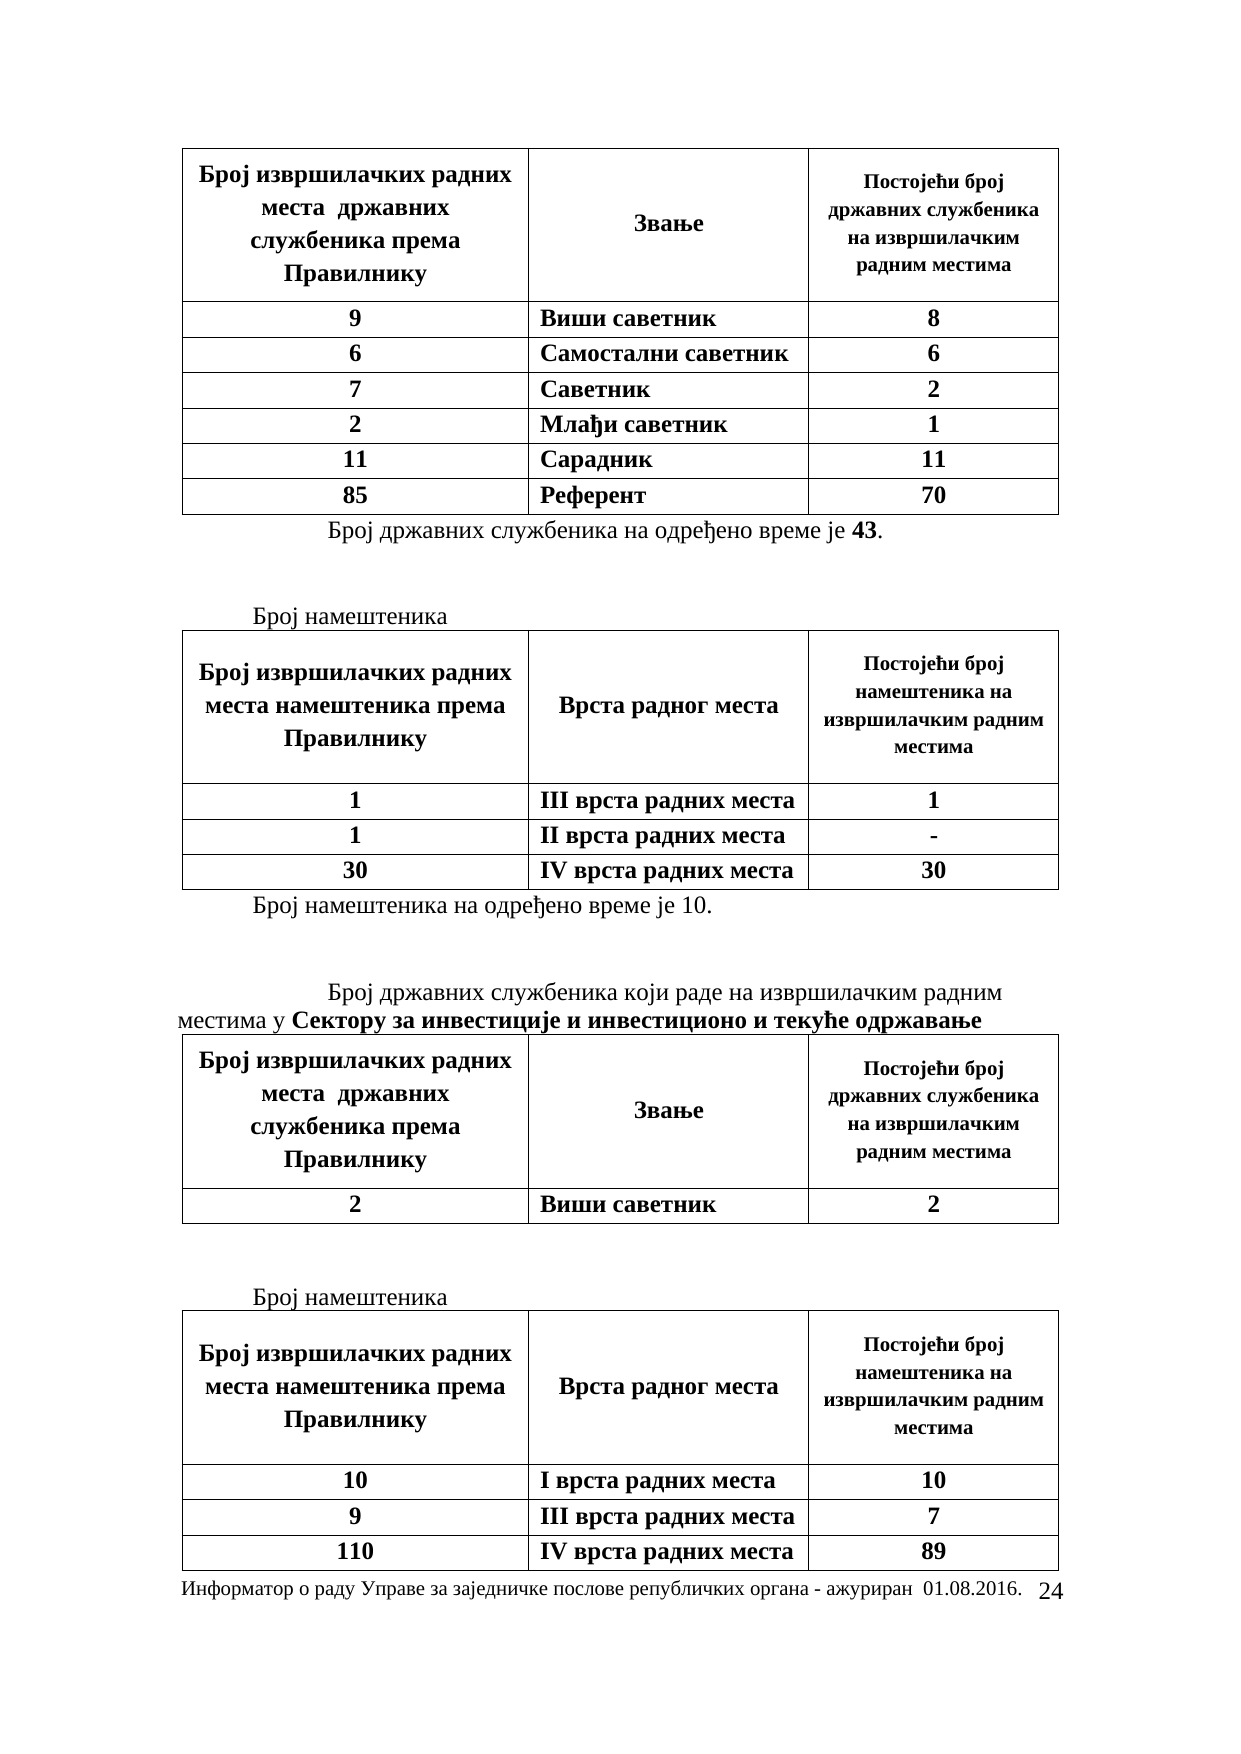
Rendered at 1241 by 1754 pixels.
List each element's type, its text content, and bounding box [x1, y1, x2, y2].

table_cell 9 [183, 1500, 528, 1534]
table_header Врста радног места [529, 1311, 808, 1464]
table_cell 89 [809, 1536, 1058, 1570]
table_cell Виши саветник [529, 302, 808, 337]
table_cell Самостални саветник [529, 338, 808, 372]
text Број државних службеника на одређено време је 43. [177, 515, 1063, 543]
table_cell I врста радних места [529, 1465, 808, 1499]
text Број државних службеника који раде на извршилачким радним местима у Сектору за инвестиције и инвестиционо и текуће одржавање [177, 977, 1063, 1034]
table_cell 1 [183, 820, 528, 854]
table_cell 10 [183, 1465, 528, 1499]
table_cell 10 [809, 1465, 1058, 1499]
table_cell IV врста радних места [529, 1536, 808, 1570]
table_cell Референт [529, 479, 808, 514]
table_cell 6 [809, 338, 1058, 372]
table_header Постојећи број државних службеника на извршилачким радним местима [809, 149, 1058, 301]
table_cell 1 [183, 784, 528, 818]
table_cell 110 [183, 1536, 528, 1570]
table_cell II врста радних места [529, 820, 808, 854]
table_cell III врста радних места [529, 1500, 808, 1534]
text Број намештеника на одређено време је 10. [177, 890, 1063, 919]
table_cell 1 [809, 409, 1058, 443]
table_cell 11 [809, 444, 1058, 478]
table_header Звање [529, 149, 808, 301]
table_cell 8 [809, 302, 1058, 337]
table_header Постојећи број државних службеника на извршилачким радним местима [809, 1035, 1058, 1188]
table_header Постојећи број намештеника на извршилачким радним местима [809, 631, 1058, 783]
table_cell 7 [809, 1500, 1058, 1534]
table_header Врста радног места [529, 631, 808, 783]
table_cell 7 [183, 373, 528, 407]
text Број намештеника [177, 601, 1063, 630]
table_cell IV врста радних места [529, 855, 808, 889]
table_header Број извршилачких радних места намештеника према Правилнику [183, 631, 528, 783]
table_header Постојећи број намештеника на извршилачким радним местима [809, 1311, 1058, 1464]
table_cell III врста радних места [529, 784, 808, 818]
table_cell Млађи саветник [529, 409, 808, 443]
table_cell 6 [183, 338, 528, 372]
table_cell 70 [809, 479, 1058, 514]
table_header Број извршилачких радних места државних службеника према Правилнику [183, 1035, 528, 1188]
table_cell 2 [183, 1189, 528, 1223]
table_cell 85 [183, 479, 528, 514]
table_cell 11 [183, 444, 528, 478]
table_cell 2 [809, 373, 1058, 407]
table_cell - [809, 820, 1058, 854]
table_cell Саветник [529, 373, 808, 407]
table_header Звање [529, 1035, 808, 1188]
table_cell 2 [183, 409, 528, 443]
table_cell Виши саветник [529, 1189, 808, 1223]
table_cell 1 [809, 784, 1058, 818]
table_header Број извршилачких радних места намештеника према Правилнику [183, 1311, 528, 1464]
table_cell Сарадник [529, 444, 808, 478]
text Број намештеника [177, 1282, 1063, 1310]
table_cell 2 [809, 1189, 1058, 1223]
table_cell 30 [809, 855, 1058, 889]
table_cell 30 [183, 855, 528, 889]
table_header Број извршилачких радних места државних службеника према Правилнику [183, 149, 528, 301]
table_cell 9 [183, 302, 528, 337]
